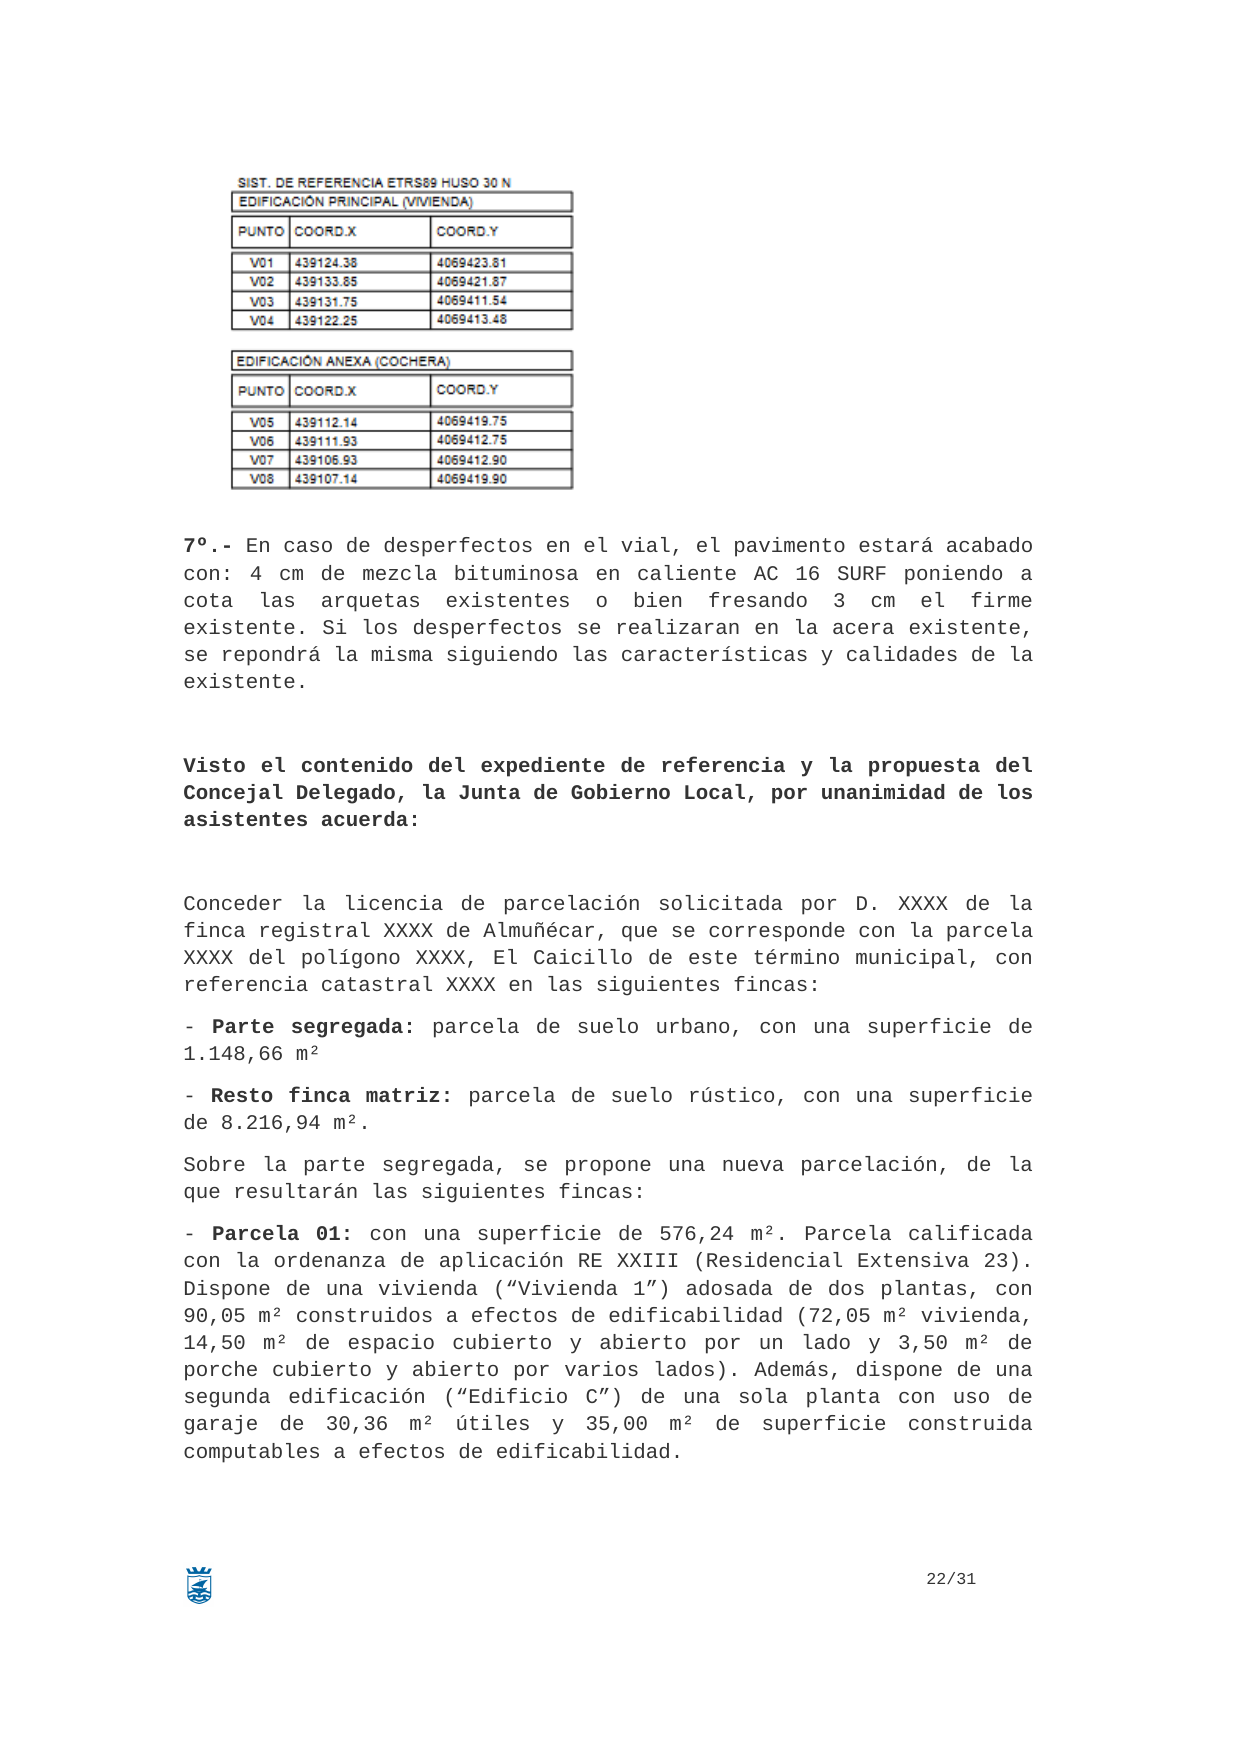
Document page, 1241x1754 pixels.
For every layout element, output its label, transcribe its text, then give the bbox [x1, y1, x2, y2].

text 7º.- En caso de desperfectos en el vial, el pavimento estará acabado con: 4 cm de mezcla bituminosa en caliente AC 16 SURF poniendo a cota las arquetas existentes o bien fresando 3 cm el firme existente. Si los desperfectos se realizaran en la acera existente, se repondrá la misma siguiendo las características y calidades de la existente. [183, 148, 1033, 695]
picture [183, 147, 638, 526]
picture [183, 1562, 214, 1607]
text Visto el contenido del expediente de referencia y la propuesta del Concejal Delegado, la Junta de Gobierno Local, por unanimidad de los asistentes acuerda: [183, 755, 1033, 833]
text - Parcela 01: con una superficie de 576,24 m². Parcela calificada con la ordenanza de aplicación RE XXIII (Residencial Extensiva 23). Dispone de una vivienda (“Vivienda 1”) adosada de dos plantas, con 90,05 m² construidos a efectos de edificabilidad (72,05 m² vivienda, 14,50 m² de espacio cubierto y abierto por un lado y 3,50 m² de porche cubierto y abierto por varios lados). Además, dispone de una segunda edificación (“Edificio C”) de una sola planta con uso de garaje de 30,36 m² útiles y 35,00 m² de superficie construida computables a efectos de edificabilidad. [183, 1223, 1033, 1464]
text - Resto finca matriz: parcela de suelo rústico, con una superficie de 8.216,94 m². [183, 1085, 1033, 1136]
text Sobre la parte segregada, se propone una nueva parcelación, de la que resultarán las siguientes fincas: [183, 1154, 1033, 1205]
text Conceder la licencia de parcelación solicitada por D. XXXX de la finca registral XXXX de Almuñécar, que se corresponde con la parcela XXXX del polígono XXXX, El Caicillo de este término municipal, con referencia catastral XXXX en las siguientes fincas: [183, 893, 1033, 998]
text - Parte segregada: parcela de suelo urbano, con una superficie de 1.148,66 m² [183, 1016, 1033, 1067]
